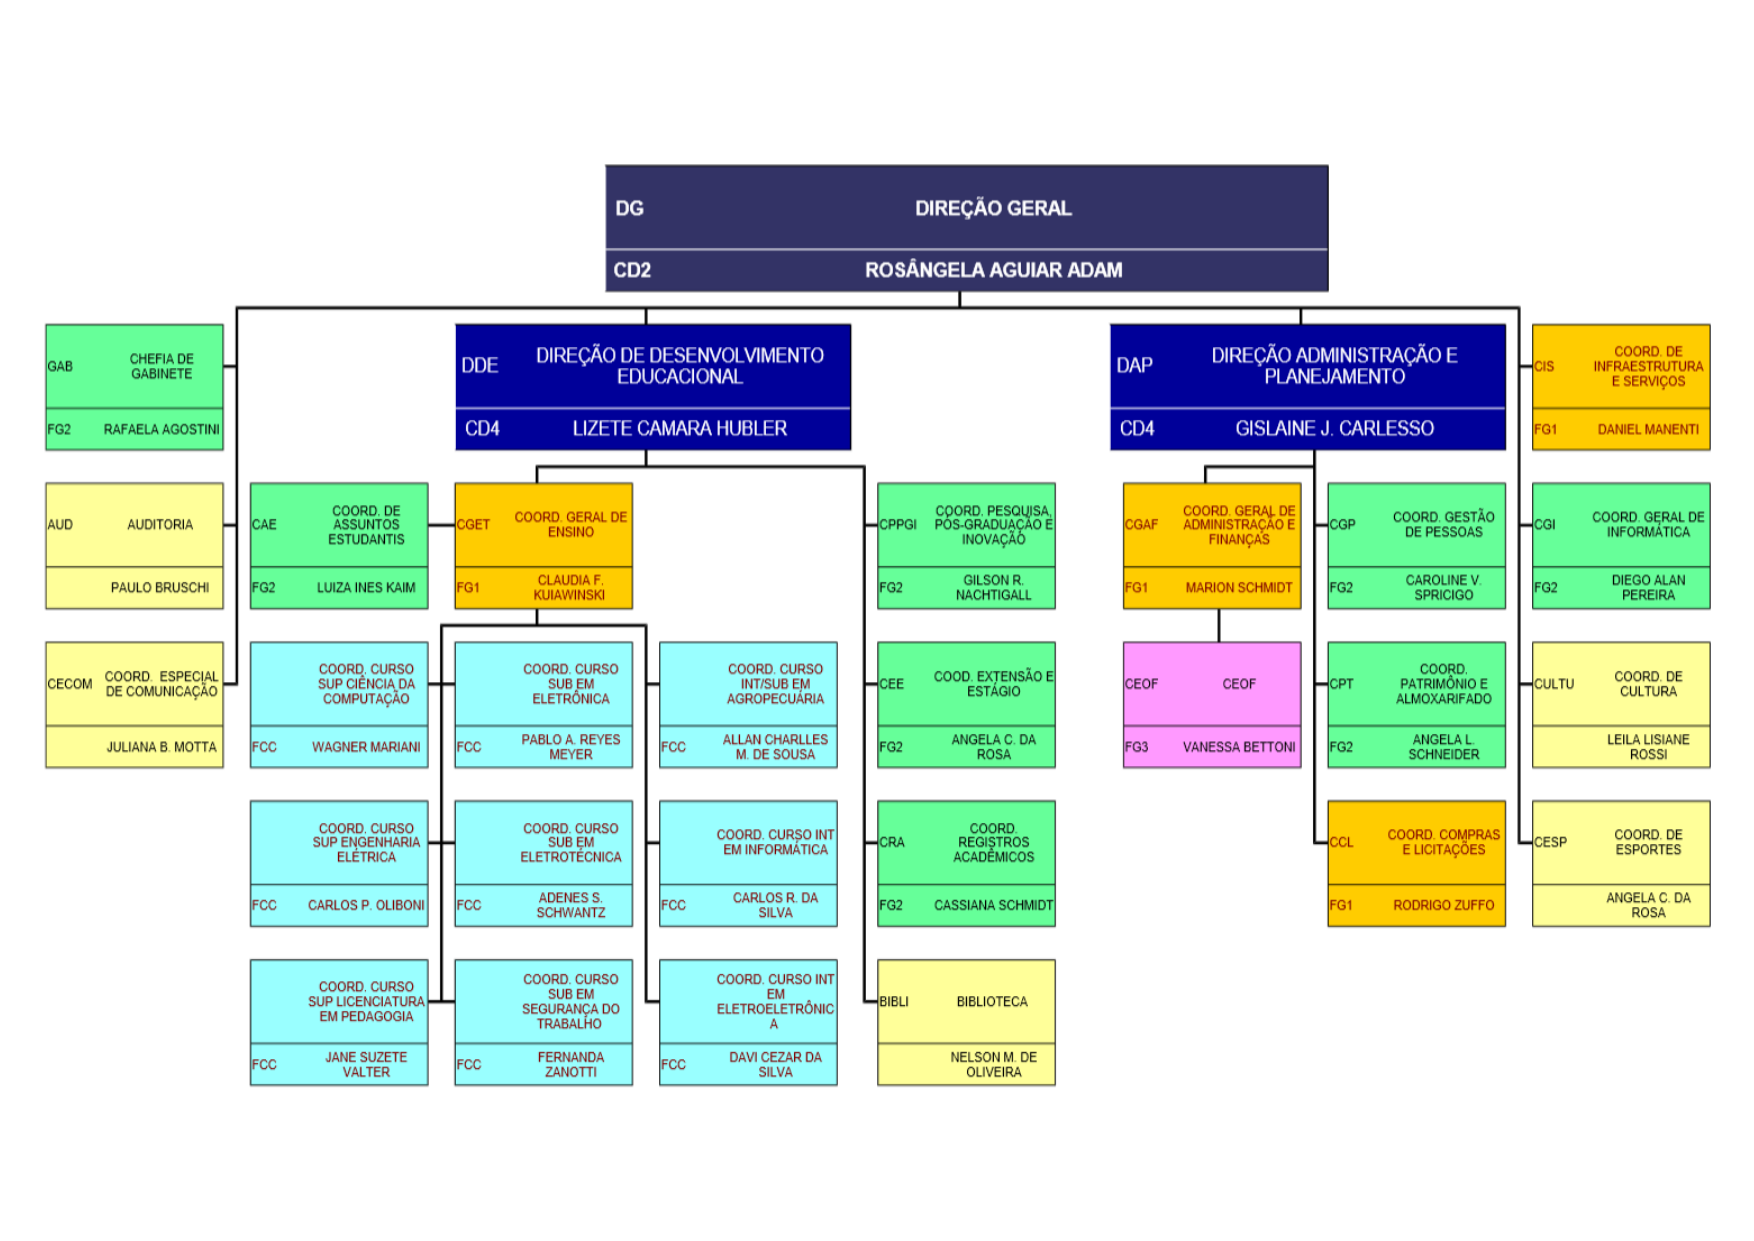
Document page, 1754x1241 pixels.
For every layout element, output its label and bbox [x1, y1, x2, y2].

picture [38, 163, 1731, 1094]
